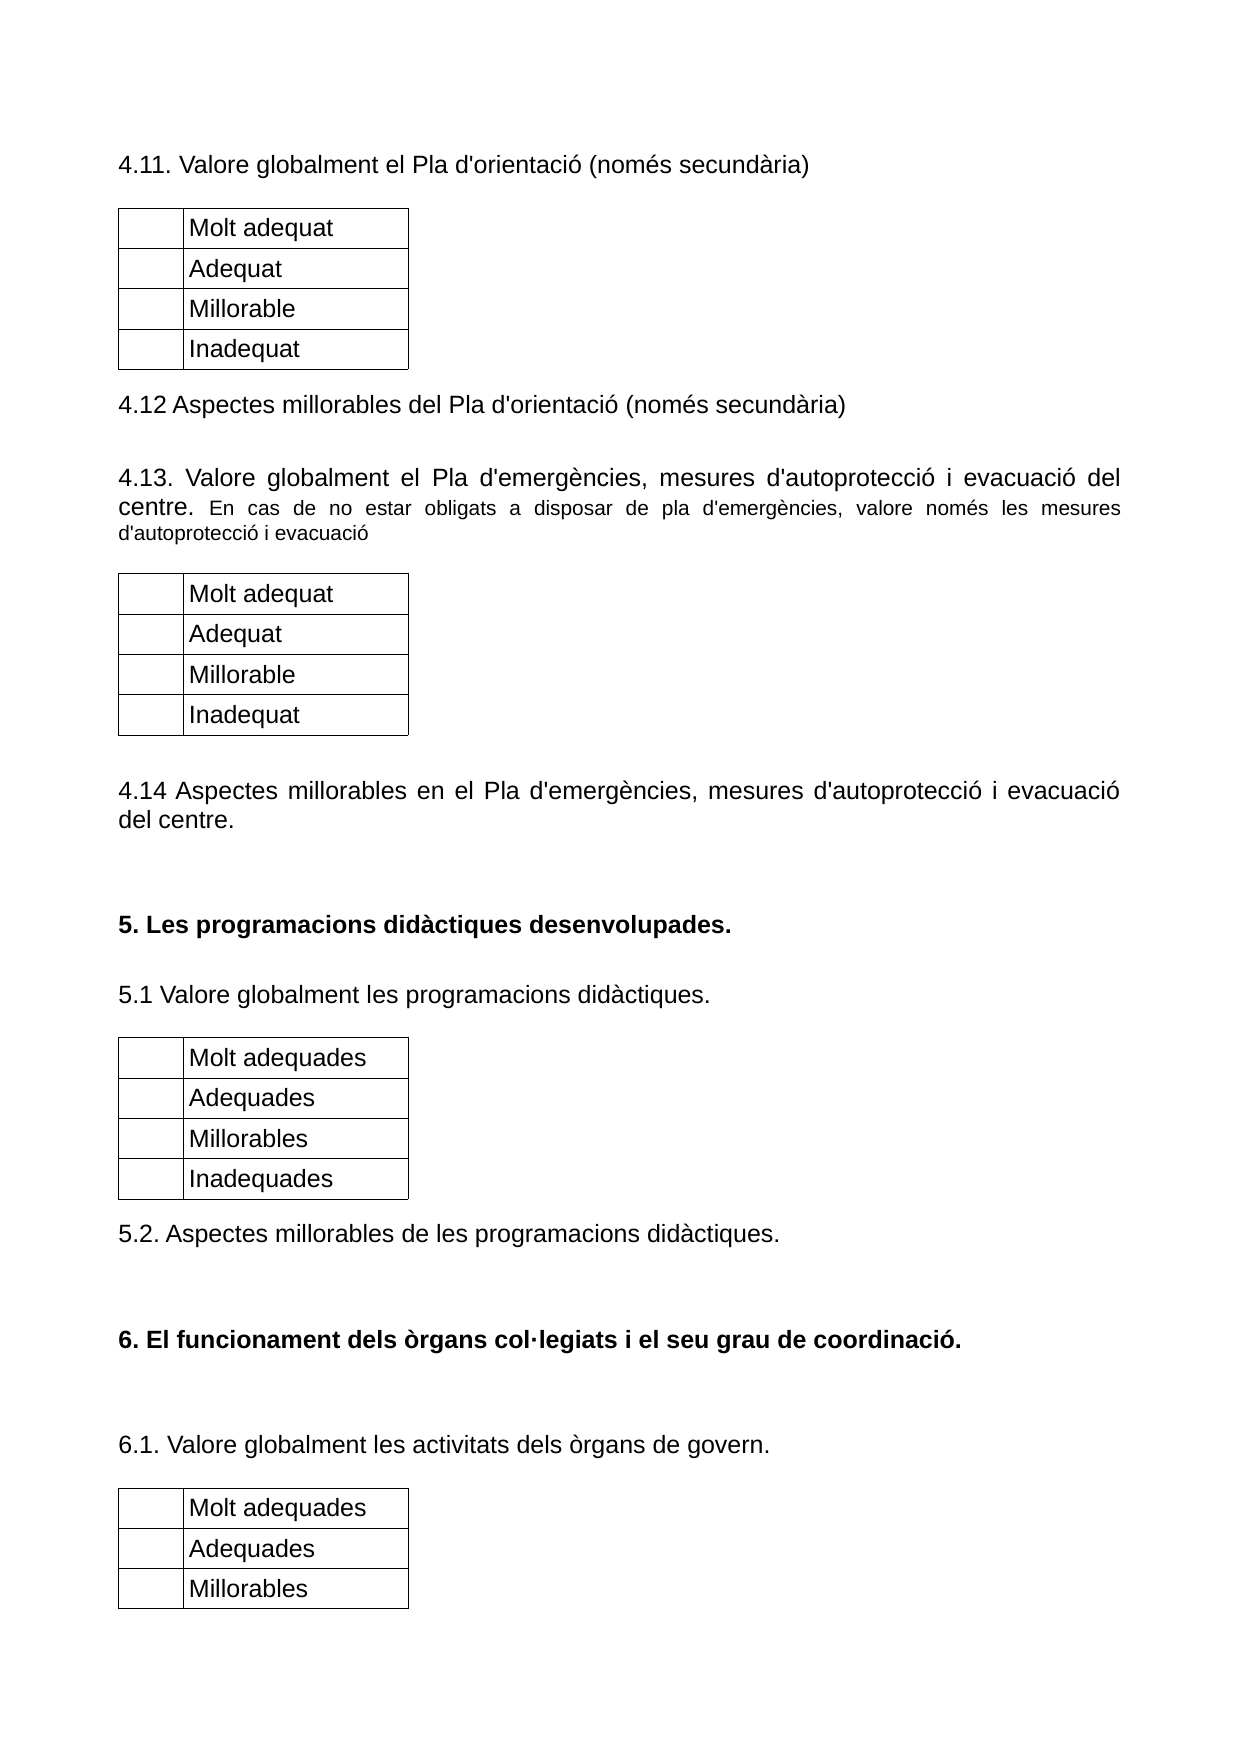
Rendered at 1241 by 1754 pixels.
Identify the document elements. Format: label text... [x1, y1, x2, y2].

table_cell Millorable [184, 289, 408, 328]
table_cell [119, 1079, 183, 1118]
table_header Molt adequat [184, 209, 408, 248]
table_cell [119, 1159, 183, 1198]
table_cell [119, 249, 183, 288]
table_cell [119, 1119, 183, 1158]
table_header Molt adequat [184, 574, 408, 613]
table_header [119, 574, 183, 613]
table_cell [119, 330, 183, 369]
table_cell [119, 655, 183, 694]
table_cell [119, 615, 183, 654]
text 4.13. Valore globalment el Pla d'emergències, mesures d'autoprotecció i evacuació del centre. En cas de no estar obligats a disposar de pla d'emergències, valore només les mesures d'autoprotecció i evacuació [118, 463, 1122, 544]
table_cell [119, 695, 183, 734]
table_cell Millorable [184, 655, 408, 694]
table_cell Millorables [184, 1569, 408, 1608]
text 4.14 Aspectes millorables en el Pla d'emergències, mesures d'autoprotecció i evacuació del centre. [118, 776, 1122, 833]
text 5.1 Valore globalment les programacions didàctiques. [118, 980, 1122, 1008]
table_header [119, 1038, 183, 1078]
table_cell Millorables [184, 1119, 408, 1158]
text 5. Les programacions didàctiques desenvolupades. [118, 910, 1122, 938]
text 6. El funcionament dels òrgans col·legiats i el seu grau de coordinació. [118, 1325, 1122, 1353]
table_header Molt adequades [184, 1489, 408, 1528]
text 5.2. Aspectes millorables de les programacions didàctiques. [118, 1219, 1122, 1248]
text 4.11. Valore globalment el Pla d'orientació (només secundària) [118, 150, 1122, 179]
table_cell Adequat [184, 249, 408, 288]
table_cell Adequades [184, 1529, 408, 1568]
table_cell [119, 289, 183, 328]
text 6.1. Valore globalment les activitats dels òrgans de govern. [118, 1430, 1122, 1459]
table_cell [119, 1569, 183, 1608]
table_header [119, 1489, 183, 1528]
table_cell [119, 1529, 183, 1568]
text 4.12 Aspectes millorables del Pla d'orientació (només secundària) [118, 390, 1122, 418]
table_header Molt adequades [184, 1038, 408, 1078]
table_header [119, 209, 183, 248]
table_cell Inadequat [184, 695, 408, 734]
table_cell Adequat [184, 615, 408, 654]
table_cell Inadequat [184, 330, 408, 369]
table_cell Inadequades [184, 1159, 408, 1198]
table_cell Adequades [184, 1079, 408, 1118]
